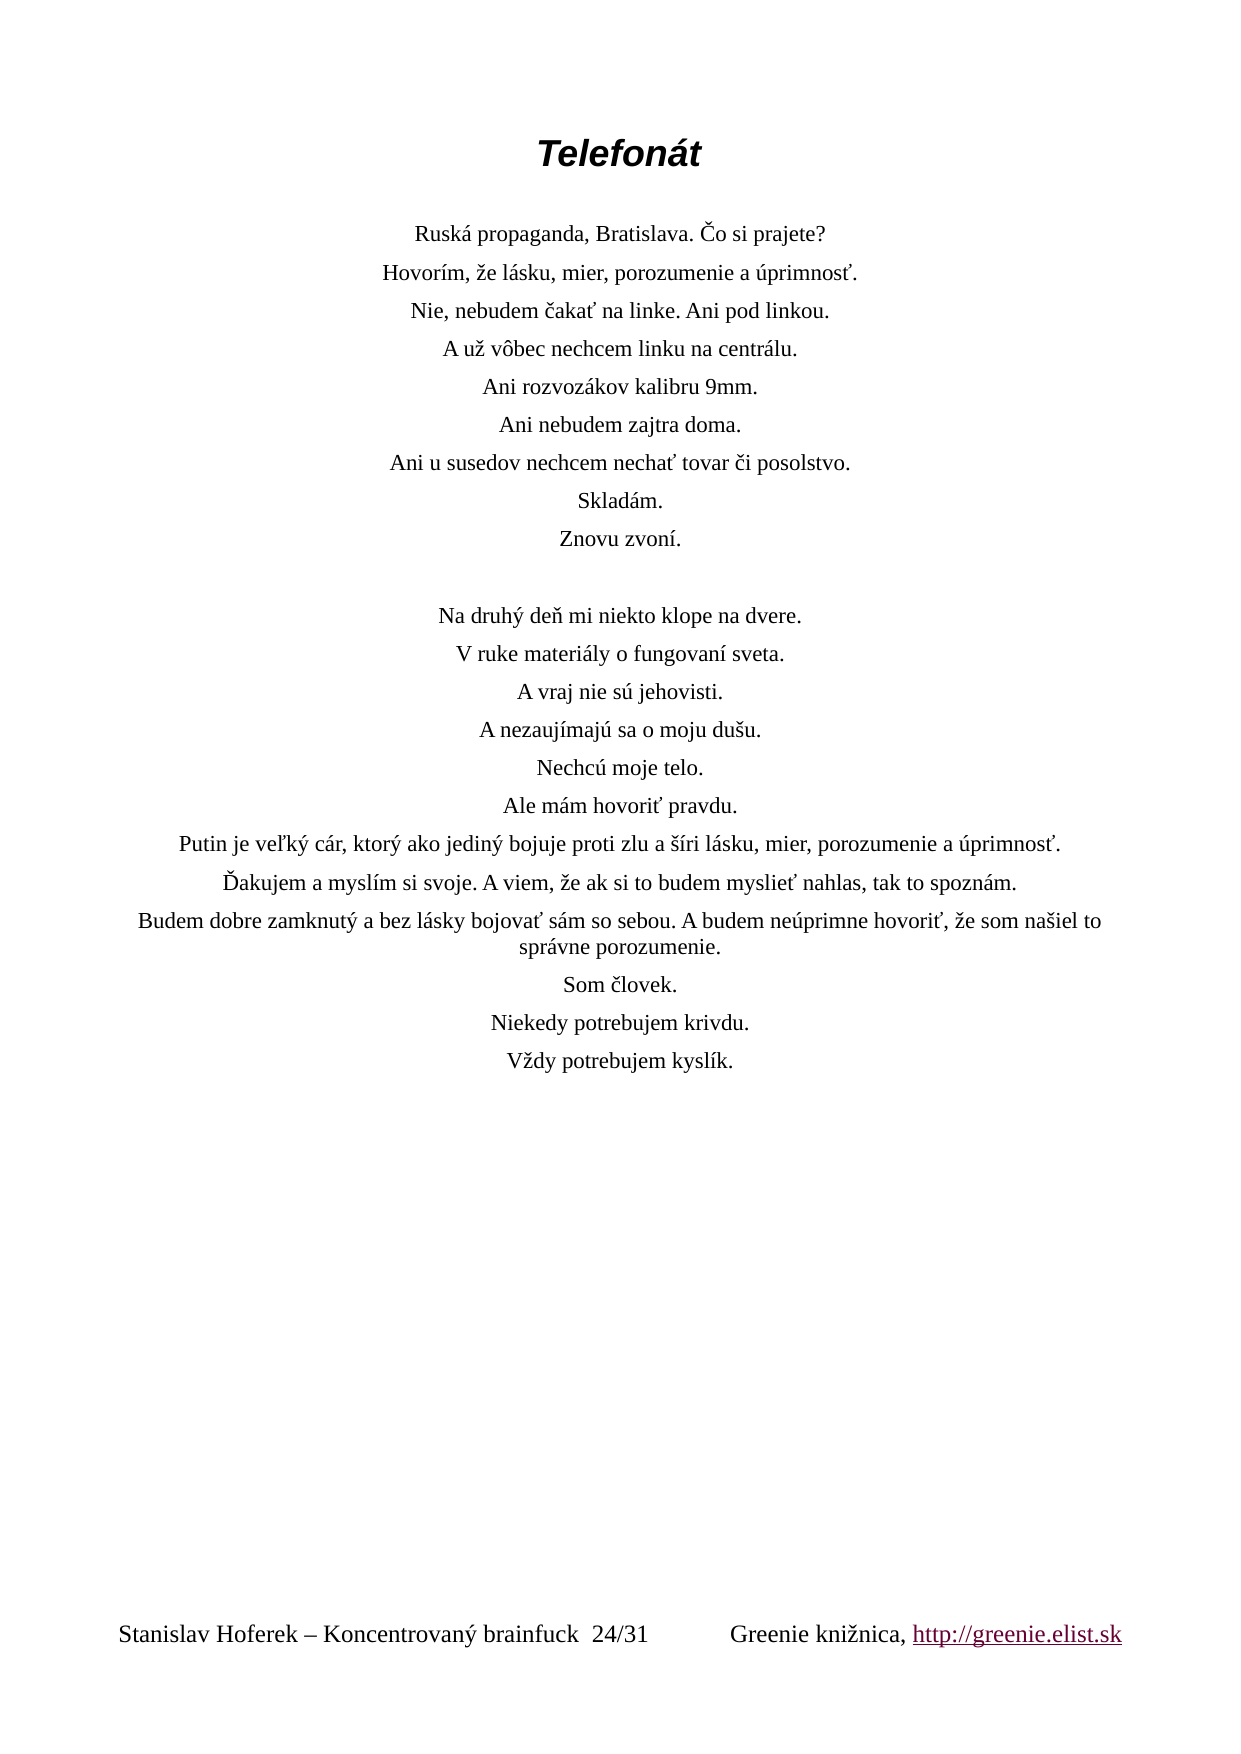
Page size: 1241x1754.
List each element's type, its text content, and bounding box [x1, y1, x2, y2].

text Na druhý deň mi niekto klope na dvere. [106, 602, 1134, 628]
text A už vôbec nechcem linku na centrálu. [106, 335, 1134, 361]
text A vraj nie sú jehovisti. [106, 678, 1134, 704]
text Hovorím, že lásku, mier, porozumenie a úprimnosť. [106, 259, 1134, 285]
text Ani rozvozákov kalibru 9mm. [106, 373, 1134, 399]
subtitle Telefonát [106, 131, 1134, 174]
text Ďakujem a myslím si svoje. A viem, že ak si to budem myslieť nahlas, tak to spoznám. [106, 869, 1134, 895]
text Putin je veľký cár, ktorý ako jediný bojuje proti zlu a šíri lásku, mier, porozumenie a úprimnosť. [106, 831, 1134, 857]
text Ruská propaganda, Bratislava. Čo si prajete? [106, 221, 1134, 247]
text Nie, nebudem čakať na linke. Ani pod linkou. [106, 297, 1134, 323]
text Skladám. [106, 487, 1134, 514]
text Ani nebudem zajtra doma. [106, 411, 1134, 437]
text Budem dobre zamknutý a bez lásky bojovať sám so sebou. A budem neúprimne hovoriť, že som našiel to správne porozumenie. [106, 907, 1134, 959]
text A nezaujímajú sa o moju dušu. [106, 716, 1134, 742]
text Niekedy potrebujem krivdu. [106, 1009, 1134, 1036]
text Vždy potrebujem kyslík. [106, 1047, 1134, 1074]
text Som človek. [106, 971, 1134, 998]
text Znovu zvoní. [106, 526, 1134, 552]
text Ale mám hovoriť pravdu. [106, 792, 1134, 819]
text Nechcú moje telo. [106, 754, 1134, 781]
text V ruke materiály o fungovaní sveta. [106, 640, 1134, 666]
text Ani u susedov nechcem nechať tovar či posolstvo. [106, 449, 1134, 476]
